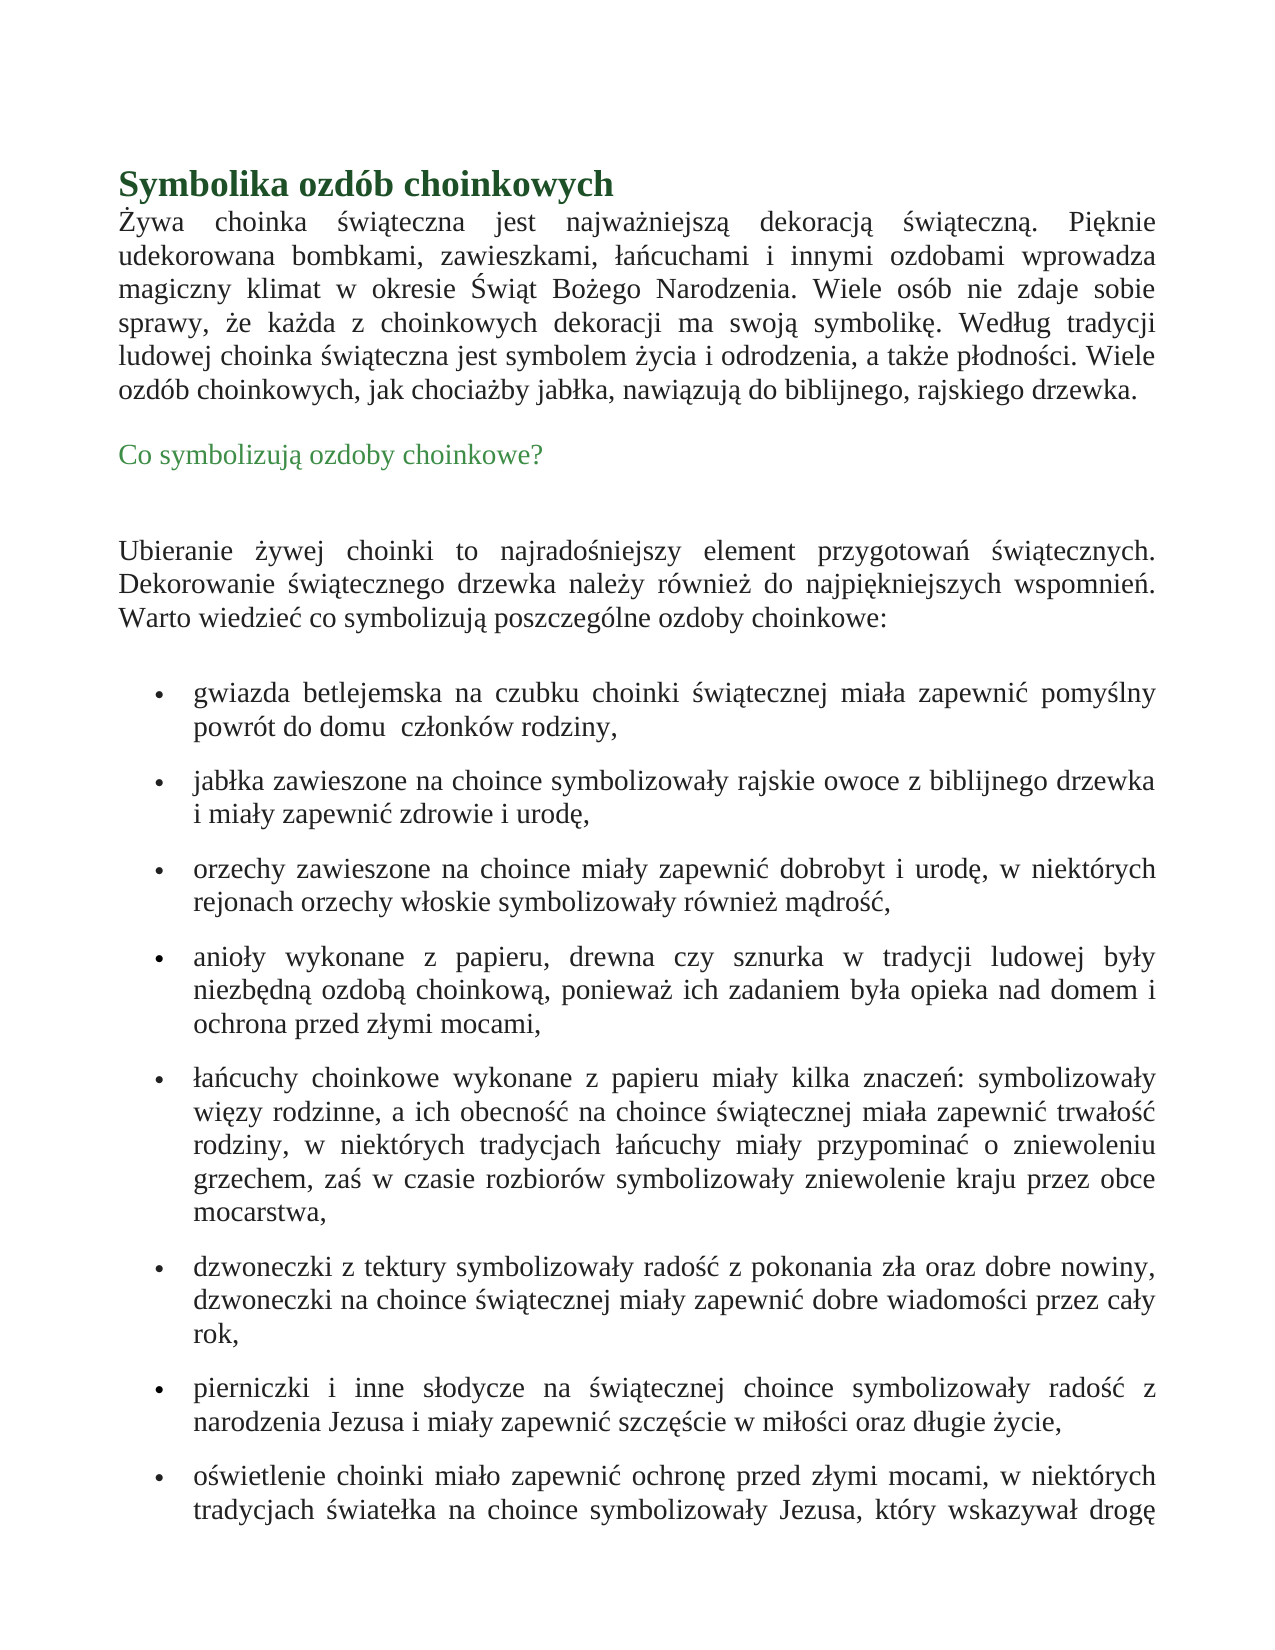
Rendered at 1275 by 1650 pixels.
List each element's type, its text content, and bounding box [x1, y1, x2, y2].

text Ubieranie żywej choinki to najradośniejszy element przygotowań świątecznych. Dekorowanie świątecznego drzewka należy również do najpiękniejszych wspomnień. Warto wiedzieć co symbolizują poszczególne ozdoby choinkowe: [118, 533, 1157, 633]
list anioły wykonane z papieru, drewna czy sznurka w tradycji ludowej były niezbędną ozdobą choinkową, ponieważ ich zadaniem była opieka nad domem i ochrona przed złymi mocami, [156, 939, 1157, 1039]
list oświetlenie choinki miało zapewnić ochronę przed złymi mocami, w niektórych tradycjach światełka na choince symbolizowały Jezusa, który wskazywał drogę [156, 1458, 1157, 1525]
list orzechy zawieszone na choince miały zapewnić dobrobyt i urodę, w niektórych rejonach orzechy włoskie symbolizowały również mądrość, [156, 851, 1157, 918]
list łańcuchy choinkowe wykonane z papieru miały kilka znaczeń: symbolizowały więzy rodzinne, a ich obecność na choince świątecznej miała zapewnić trwałość rodziny, w niektórych tradycjach łańcuchy miały przypominać o zniewoleniu grzechem, zaś w czasie rozbiorów symbolizowały zniewolenie kraju przez obce mocarstwa, [156, 1060, 1157, 1228]
list dzwoneczki z tektury symbolizowały radość z pokonania zła oraz dobre nowiny, dzwoneczki na choince świątecznej miały zapewnić dobre wiadomości przez cały rok, [156, 1249, 1157, 1349]
list gwiazda betlejemska na czubku choinki świątecznej miała zapewnić pomyślny powrót do domu członków rodziny, [156, 675, 1157, 742]
text Żywa choinka świąteczna jest najważniejszą dekoracją świąteczną. Pięknie udekorowana bombkami, zawieszkami, łańcuchami i innymi ozdobami wprowadza magiczny klimat w okresie Świąt Bożego Narodzenia. Wiele osób nie zdaje sobie sprawy, że każda z choinkowych dekoracji ma swoją symbolikę. Według tradycji ludowej choinka świąteczna jest symbolem życia i odrodzenia, a także płodności. Wiele ozdób choinkowych, jak chociażby jabłka, nawiązują do biblijnego, rajskiego drzewka. [118, 204, 1157, 406]
text Co symbolizują ozdoby choinkowe? [118, 437, 1157, 470]
list jabłka zawieszone na choince symbolizowały rajskie owoce z biblijnego drzewka i miały zapewnić zdrowie i urodę, [156, 763, 1157, 830]
text Symbolika ozdób choinkowych [118, 161, 1157, 204]
list pierniczki i inne słodycze na świątecznej choince symbolizowały radość z narodzenia Jezusa i miały zapewnić szczęście w miłości oraz długie życie, [156, 1370, 1157, 1437]
